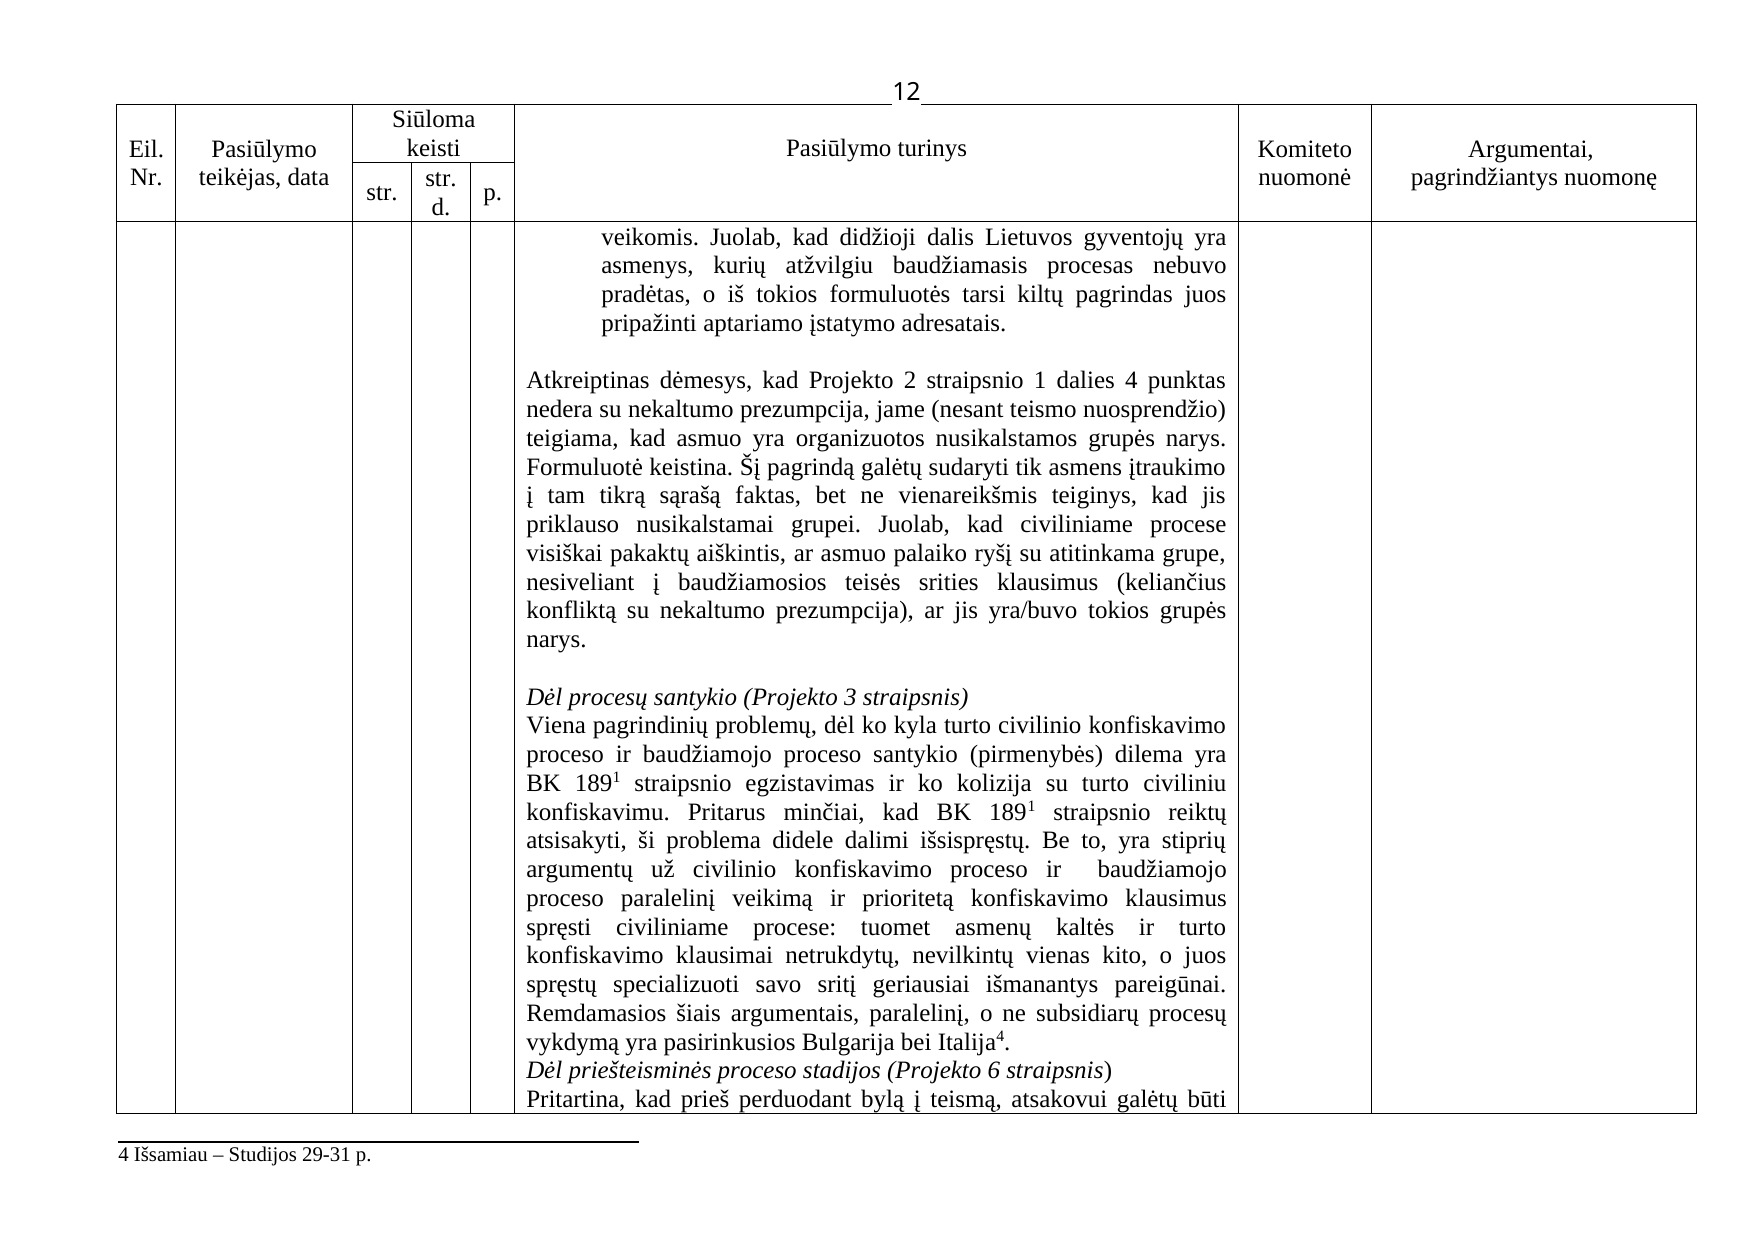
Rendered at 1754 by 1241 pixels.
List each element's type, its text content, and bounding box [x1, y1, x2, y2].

table_header Eil. Nr. [117, 105, 175, 221]
table_cell str. d. [412, 163, 470, 221]
table_cell [471, 222, 514, 1113]
table_cell veikomis. Juolab, kad didžioji dalis Lietuvos gyventojų yra asmenys, kurių atžvilgiu baudžiamasis procesas nebuvo pradėtas, o iš tokios formuluotės tarsi kiltų pagrindas juos pripažinti aptariamo įstatymo adresatais. Atkreiptinas dėmesys, kad Projekto 2 straipsnio 1 dalies 4 punktas nedera su nekaltumo prezumpcija, jame (nesant teismo nuosprendžio) teigiama, kad asmuo yra organizuotos nusikalstamos grupės narys. Formuluotė keistina. Šį pagrindą galėtų sudaryti tik asmens įtraukimo į tam tikrą sąrašą faktas, bet ne vienareikšmis teiginys, kad jis priklauso nusikalstamai grupei. Juolab, kad civiliniame procese visiškai pakaktų aiškintis, ar asmuo palaiko ryšį su atitinkama grupe, nesiveliant į baudžiamosios teisės srities klausimus (keliančius konfliktą su nekaltumo prezumpcija), ar jis yra/buvo tokios grupės narys. Dėl procesų santykio (Projekto 3 straipsnis) Viena pagrindinių problemų, dėl ko kyla turto civilinio konfiskavimo proceso ir baudžiamojo proceso santykio (pirmenybės) dilema yra BK 1891 straipsnio egzistavimas ir ko kolizija su turto civiliniu konfiskavimu. Pritarus minčiai, kad BK 1891 straipsnio reiktų atsisakyti, ši problema didele dalimi išsispręstų. Be to, yra stiprių argumentų už civilinio konfiskavimo proceso ir baudžiamojo proceso paralelinį veikimą ir prioritetą konfiskavimo klausimus spręsti civiliniame procese: tuomet asmenų kaltės ir turto konfiskavimo klausimai netrukdytų, nevilkintų vienas kito, o juos spręstų specializuoti savo sritį geriausiai išmanantys pareigūnai. Remdamasios šiais argumentais, paralelinį, o ne subsidiarų procesų vykdymą yra pasirinkusios Bulgarija bei Italija. Dėl priešteisminės proceso stadijos (Projekto 6 straipsnis) Pritartina, kad prieš perduodant bylą į teismą, atsakovui galėtų būti [515, 222, 1238, 1113]
table_cell [412, 222, 470, 1113]
table_cell [353, 222, 411, 1113]
table_cell [117, 222, 175, 1113]
table_header Komiteto nuomonė [1239, 105, 1371, 221]
table_header Pasiūlymo turinys [515, 105, 1238, 221]
table_cell [176, 222, 352, 1113]
table_cell p. [471, 163, 514, 221]
table_cell [1239, 222, 1371, 1113]
table_cell [1372, 222, 1696, 1113]
table_header Siūloma keisti [353, 105, 514, 162]
table_header Pasiūlymo teikėjas, data [176, 105, 352, 221]
table_cell str. [353, 163, 411, 221]
table_header Argumentai, pagrindžiantys nuomonę [1372, 105, 1696, 221]
